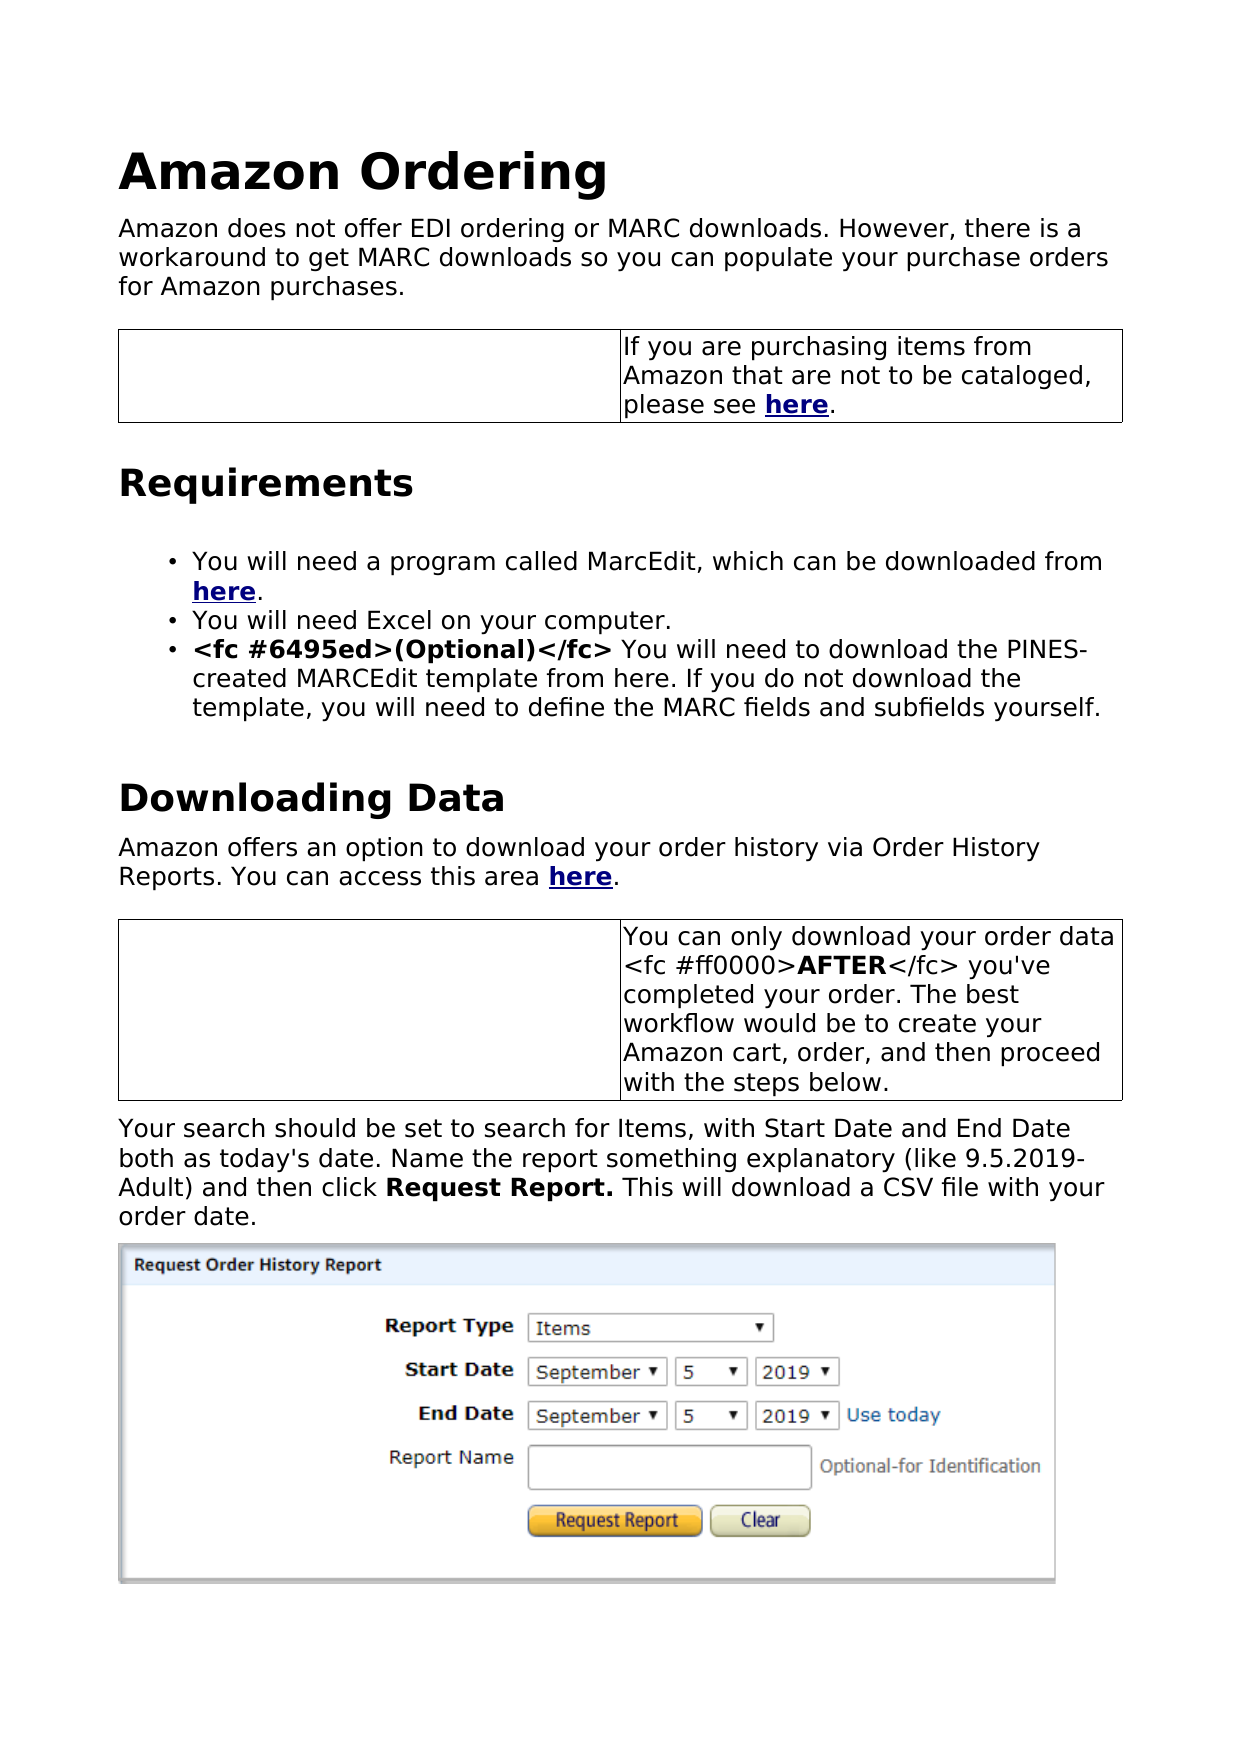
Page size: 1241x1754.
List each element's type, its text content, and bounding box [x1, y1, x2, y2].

list You will need Excel on your computer. [177, 606, 1122, 635]
text Amazon does not offer EDI ordering or MARC downloads. However, there is a workaround to get MARC downloads so you can populate your purchase orders for Amazon purchases. [118, 214, 1122, 301]
subtitle Downloading Data [118, 777, 1122, 821]
table_header If you are purchasing items from Amazon that are not to be cataloged, please see here. [621, 330, 1122, 422]
picture [118, 1243, 1056, 1584]
subtitle Requirements [118, 462, 1122, 506]
list You will need a program called MarcEdit, which can be downloaded from here. [177, 548, 1122, 606]
table_header [119, 920, 620, 1100]
table_header [119, 330, 620, 422]
subtitle Amazon Ordering [118, 143, 1122, 201]
text Your search should be set to search for Items, with Start Date and End Date both as today's date. Name the report something explanatory (like 9.5.2019-Adult) and then click Request Report. This will download a CSV file with your order date. [118, 1115, 1122, 1231]
list <fc #6495ed>(Optional)</fc> You will need to download the PINES-created MARCEdit template from here. If you do not download the template, you will need to define the MARC fields and subfields yourself. [177, 635, 1122, 723]
table_header You can only download your order data <fc #ff0000>AFTER</fc> you've completed your order. The best workflow would be to create your Amazon cart, order, and then proceed with the steps below. [621, 920, 1122, 1100]
text Amazon offers an option to download your order history via Order History Reports. You can access this area here. [118, 833, 1122, 892]
